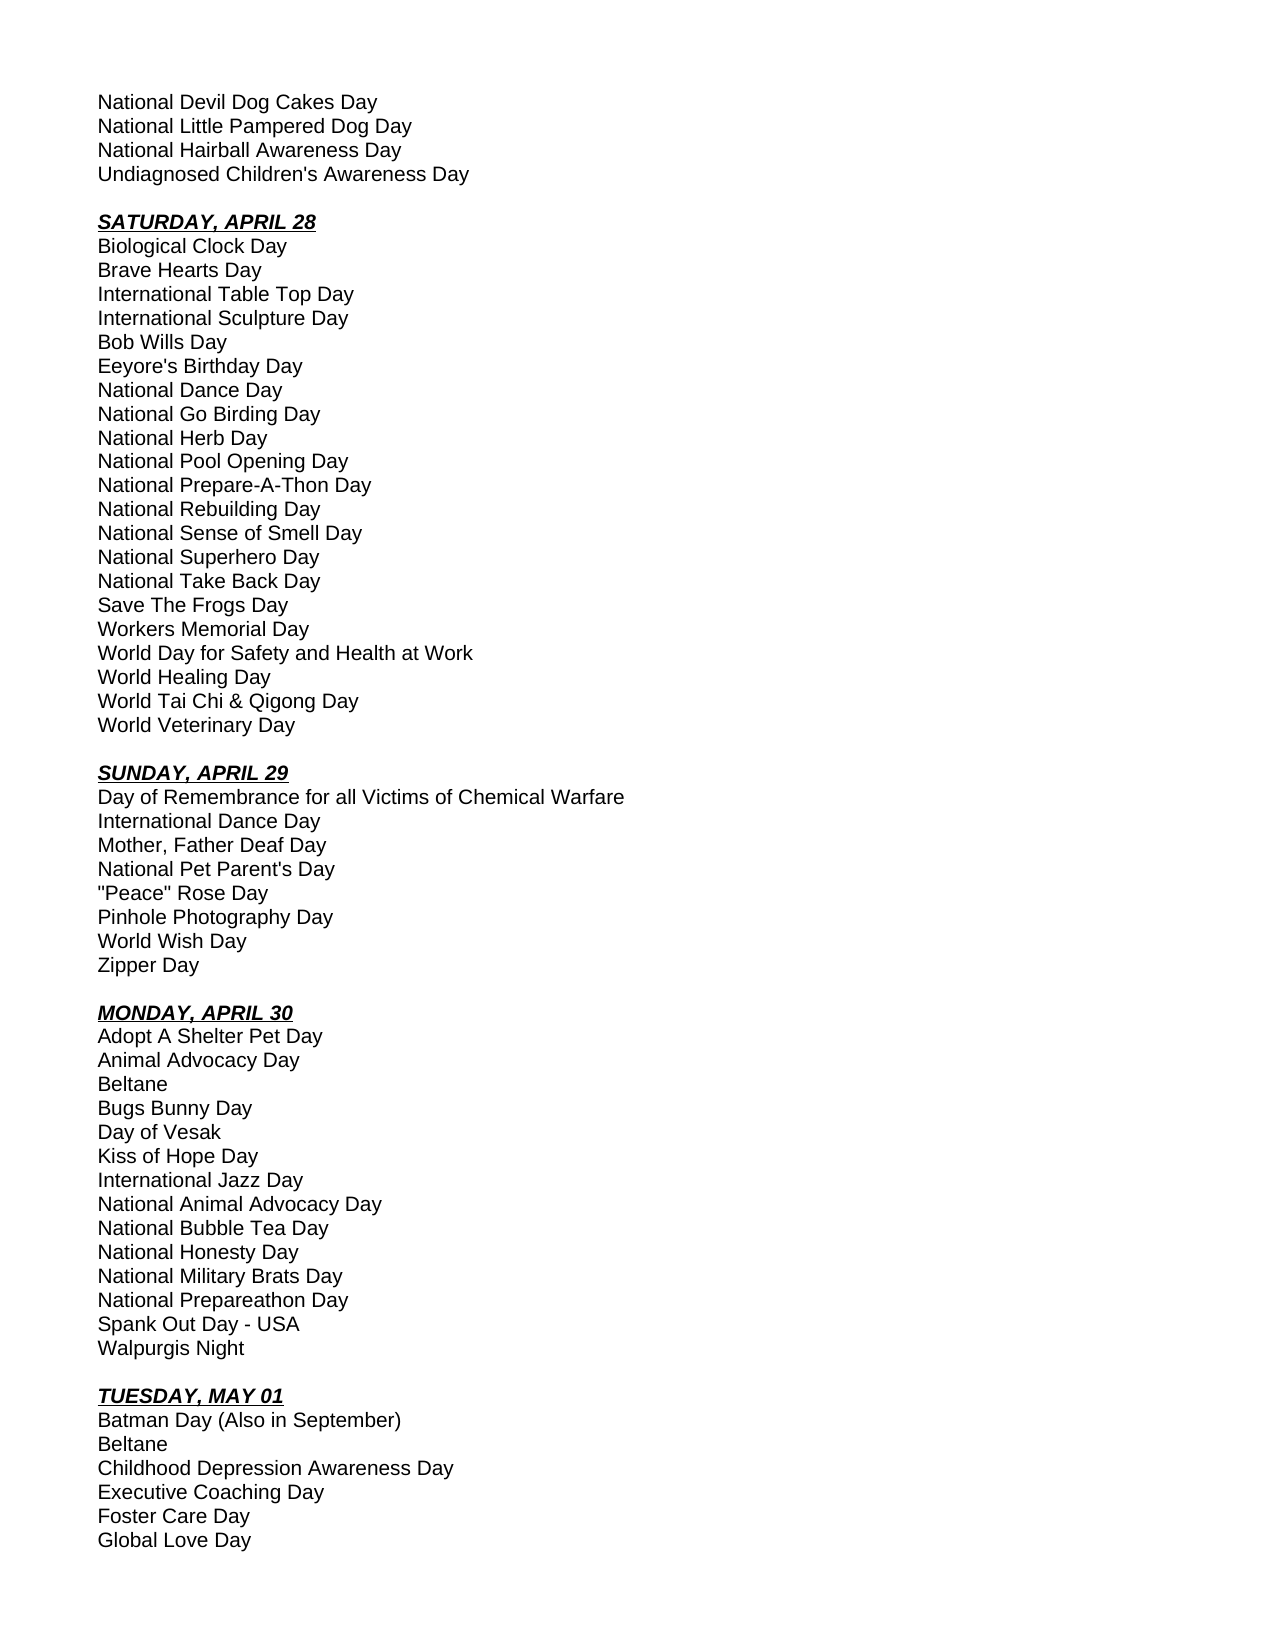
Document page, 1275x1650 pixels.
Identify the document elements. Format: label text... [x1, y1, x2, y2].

text Biological Clock Day Brave Hearts Day International Table Top Day International Sculpture Day Bob Wills Day Eeyore's Birthday Day National Dance Day National Go Birding Day National Herb Day National Pool Opening Day National Prepare-A-Thon Day National Rebuilding Day National Sense of Smell Day National Superhero Day National Take Back Day Save The Frogs Day Workers Memorial Day World Day for Safety and Health at Work World Healing Day World Tai Chi & Qigong Day World Veterinary Day [97, 234, 1185, 737]
text MONDAY, APRIL 30 [97, 1000, 1185, 1024]
text SUNDAY, APRIL 29 [97, 761, 1185, 785]
text National Devil Dog Cakes Day National Little Pampered Dog Day National Hairball Awareness Day Undiagnosed Children's Awareness Day [97, 90, 1185, 186]
text SATURDAY, APRIL 28 [97, 210, 1185, 234]
text Day of Remembrance for all Victims of Chemical Warfare International Dance Day Mother, Father Deaf Day National Pet Parent's Day "Peace" Rose Day Pinhole Photography Day World Wish Day Zipper Day [97, 785, 1185, 976]
text Adopt A Shelter Pet Day Animal Advocacy Day Beltane Bugs Bunny Day Day of Vesak Kiss of Hope Day International Jazz Day National Animal Advocacy Day National Bubble Tea Day National Honesty Day National Military Brats Day National Prepareathon Day Spank Out Day - USA Walpurgis Night [97, 1024, 1185, 1360]
text TUESDAY, MAY 01 [97, 1384, 1185, 1408]
text Batman Day (Also in September) Beltane Childhood Depression Awareness Day Executive Coaching Day Foster Care Day Global Love Day [97, 1408, 1185, 1551]
